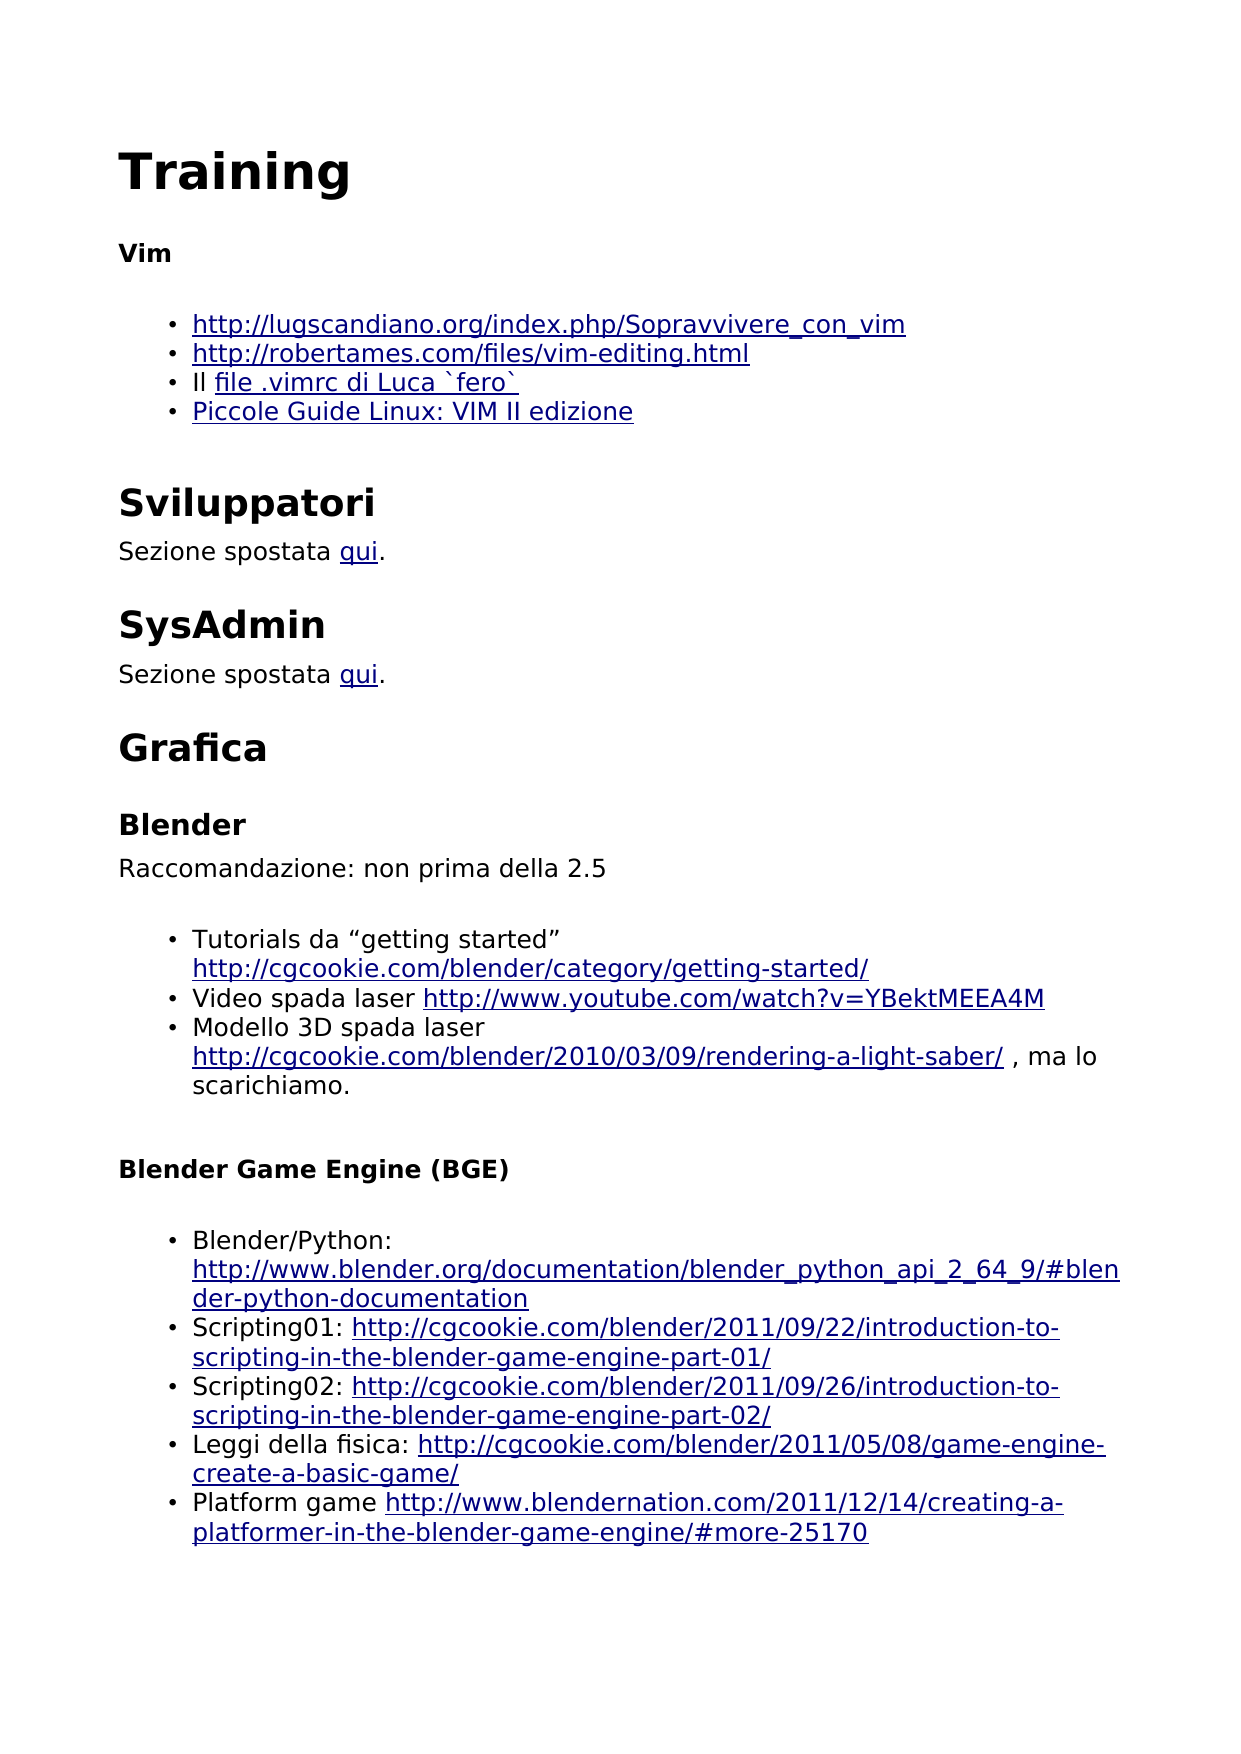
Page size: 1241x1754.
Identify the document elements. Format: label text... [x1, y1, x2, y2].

list Blender/Python: http://www.blender.org/documentation/blender_python_api_2_64_9/#blender-python-documentation [177, 1226, 1122, 1314]
subtitle Sviluppatori [118, 481, 1122, 525]
text Raccomandazione: non prima della 2.5 [118, 854, 1122, 883]
list Scripting02: http://cgcookie.com/blender/2011/09/26/introduction-to-scripting-in-the-blender-game-engine-part-02/ [177, 1372, 1122, 1430]
list Platform game http://www.blendernation.com/2011/12/14/creating-a-platformer-in-the-blender-game-engine/#more-25170 [177, 1489, 1122, 1547]
list Tutorials da “getting started” http://cgcookie.com/blender/category/getting-started/ [177, 926, 1122, 984]
list Il file .vimrc di Luca `fero` [177, 368, 1122, 397]
subtitle Training [118, 143, 1122, 201]
text Sezione spostata qui. [118, 537, 1122, 566]
list http://lugscandiano.org/index.php/Sopravvivere_con_vim [177, 310, 1122, 339]
subtitle Blender [118, 808, 1122, 842]
text Sezione spostata qui. [118, 660, 1122, 689]
subtitle Grafica [118, 727, 1122, 770]
list Scripting01: http://cgcookie.com/blender/2011/09/22/introduction-to-scripting-in-the-blender-game-engine-part-01/ [177, 1314, 1122, 1372]
subtitle SysAdmin [118, 604, 1122, 648]
subtitle Blender Game Engine (BGE) [118, 1155, 1122, 1184]
list http://robertames.com/files/vim-editing.html [177, 339, 1122, 368]
subtitle Vim [118, 239, 1122, 268]
list Piccole Guide Linux: VIM II edizione [177, 397, 1122, 427]
list Leggi della fisica: http://cgcookie.com/blender/2011/05/08/game-engine-create-a-basic-game/ [177, 1430, 1122, 1489]
list Video spada laser http://www.youtube.com/watch?v=YBektMEEA4M [177, 984, 1122, 1013]
list Modello 3D spada laser http://cgcookie.com/blender/2010/03/09/rendering-a-light-saber/ , ma lo scarichiamo. [177, 1013, 1122, 1101]
